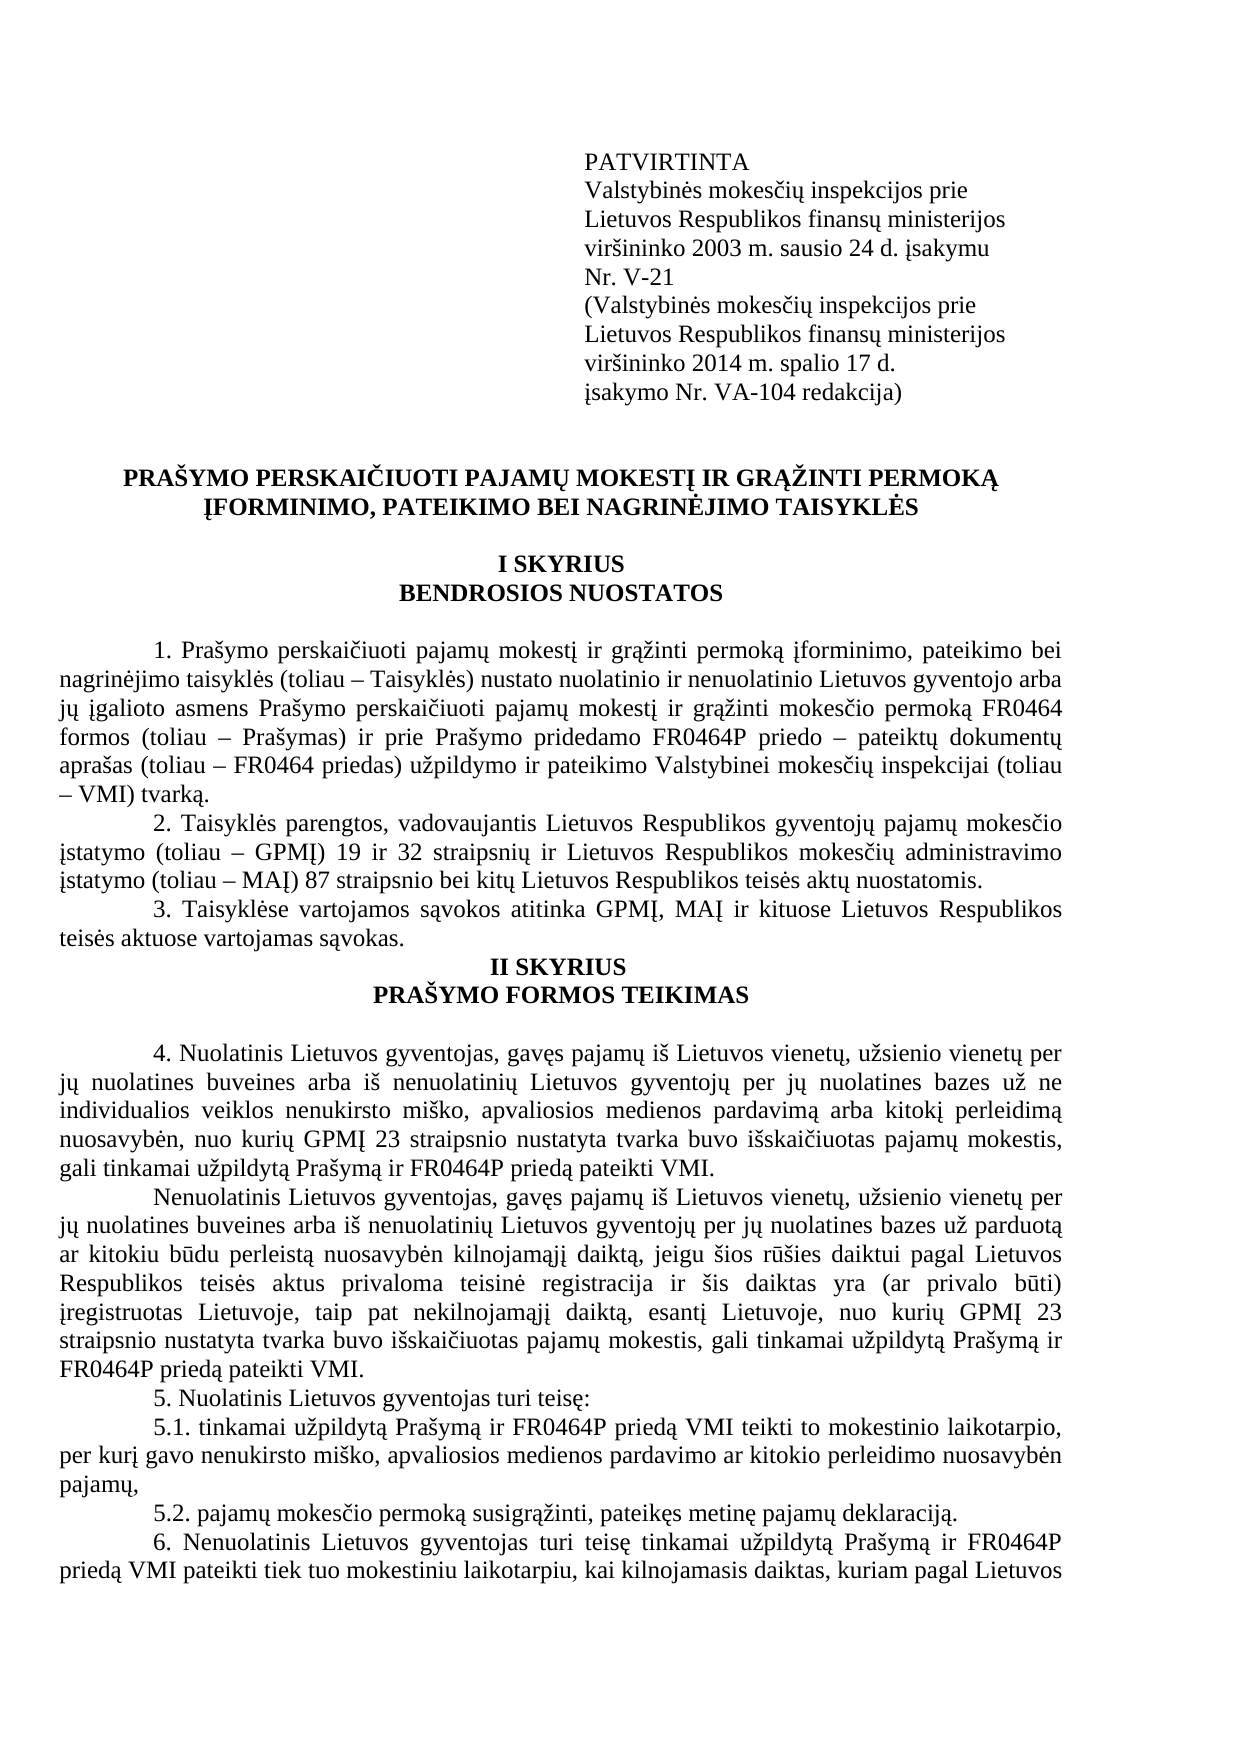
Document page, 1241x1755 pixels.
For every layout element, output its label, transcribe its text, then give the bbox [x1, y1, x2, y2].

text 5.2. pajamų mokesčio permoką susigrąžinti, pateikęs metinę pajamų deklaraciją. [59, 1498, 1063, 1527]
text 6. Nenuolatinis Lietuvos gyventojas turi teisę tinkamai užpildytą Prašymą ir FR0464P priedą VMI pateikti tiek tuo mokestiniu laikotarpiu, kai kilnojamasis daiktas, kuriam pagal Lietuvos [59, 1527, 1063, 1584]
text I SKYRIUS [59, 549, 1063, 578]
text 3. Taisyklėse vartojamos sąvokos atitinka GPMĮ, MAĮ ir kituose Lietuvos Respublikos teisės aktuose vartojamas sąvokas. [59, 894, 1063, 952]
text II SKYRIUS [59, 952, 1063, 981]
text PRAŠYMO PERSKAIČIUOTI PAJAMŲ MOKESTĮ IR GRĄŽINTI PERMOKĄ ĮFORMINIMO, PATEIKIMO BEI NAGRINĖJIMO TAISYKLĖS [59, 463, 1063, 521]
text 5. Nuolatinis Lietuvos gyventojas turi teisę: [59, 1383, 1063, 1412]
text įsakymo Nr. VA-104 redakcija) [509, 377, 1063, 406]
text 1. Prašymo perskaičiuoti pajamų mokestį ir grąžinti permoką įforminimo, pateikimo bei nagrinėjimo taisyklės (toliau – Taisyklės) nustato nuolatinio ir nenuolatinio Lietuvos gyventojo arba jų įgalioto asmens Prašymo perskaičiuoti pajamų mokestį ir grąžinti mokesčio permoką FR0464 formos (toliau – Prašymas) ir prie Prašymo pridedamo FR0464P priedo – pateiktų dokumentų aprašas (toliau – FR0464 priedas) užpildymo ir pateikimo Valstybinei mokesčių inspekcijai (toliau – VMI) tvarką. [59, 636, 1063, 808]
text 2. Taisyklės parengtos, vadovaujantis Lietuvos Respublikos gyventojų pajamų mokesčio įstatymo (toliau – GPMĮ) 19 ir 32 straipsnių ir Lietuvos Respublikos mokesčių administravimo įstatymo (toliau – MAĮ) 87 straipsnio bei kitų Lietuvos Respublikos teisės aktų nuostatomis. [59, 808, 1063, 894]
text Lietuvos Respublikos finansų ministerijos [584, 204, 1063, 233]
text Lietuvos Respublikos finansų ministerijos [509, 319, 1063, 348]
text PRAŠYMO FORMOS TEIKIMAS [59, 981, 1063, 1009]
text PATVIRTINTA [509, 147, 1063, 176]
text 5.1. tinkamai užpildytą Prašymą ir FR0464P priedą VMI teikti to mokestinio laikotarpio, per kurį gavo nenukirsto miško, apvaliosios medienos pardavimo ar kitokio perleidimo nuosavybėn pajamų, [59, 1412, 1063, 1498]
text BENDROSIOS NUOSTATOS [59, 578, 1063, 607]
text Valstybinės mokesčių inspekcijos prie [509, 176, 1063, 204]
text viršininko 2014 m. spalio 17 d. [509, 348, 1063, 377]
text Nenuolatinis Lietuvos gyventojas, gavęs pajamų iš Lietuvos vienetų, užsienio vienetų per jų nuolatines buveines arba iš nenuolatinių Lietuvos gyventojų per jų nuolatines bazes už parduotą ar kitokiu būdu perleistą nuosavybėn kilnojamąjį daiktą, jeigu šios rūšies daiktui pagal Lietuvos Respublikos teisės aktus privaloma teisinė registracija ir šis daiktas yra (ar privalo būti) įregistruotas Lietuvoje, taip pat nekilnojamąjį daiktą, esantį Lietuvoje, nuo kurių GPMĮ 23 straipsnio nustatyta tvarka buvo išskaičiuotas pajamų mokestis, gali tinkamai užpildytą Prašymą ir FR0464P priedą pateikti VMI. [59, 1182, 1063, 1383]
text 4. Nuolatinis Lietuvos gyventojas, gavęs pajamų iš Lietuvos vienetų, užsienio vienetų per jų nuolatines buveines arba iš nenuolatinių Lietuvos gyventojų per jų nuolatines bazes už ne individualios veiklos nenukirsto miško, apvaliosios medienos pardavimą arba kitokį perleidimą nuosavybėn, nuo kurių GPMĮ 23 straipsnio nustatyta tvarka buvo išskaičiuotas pajamų mokestis, gali tinkamai užpildytą Prašymą ir FR0464P priedą pateikti VMI. [59, 1038, 1063, 1182]
text (Valstybinės mokesčių inspekcijos prie [509, 291, 1063, 319]
text viršininko 2003 m. sausio 24 d. įsakymu [509, 233, 1063, 262]
text Nr. V-21 [509, 262, 1063, 291]
